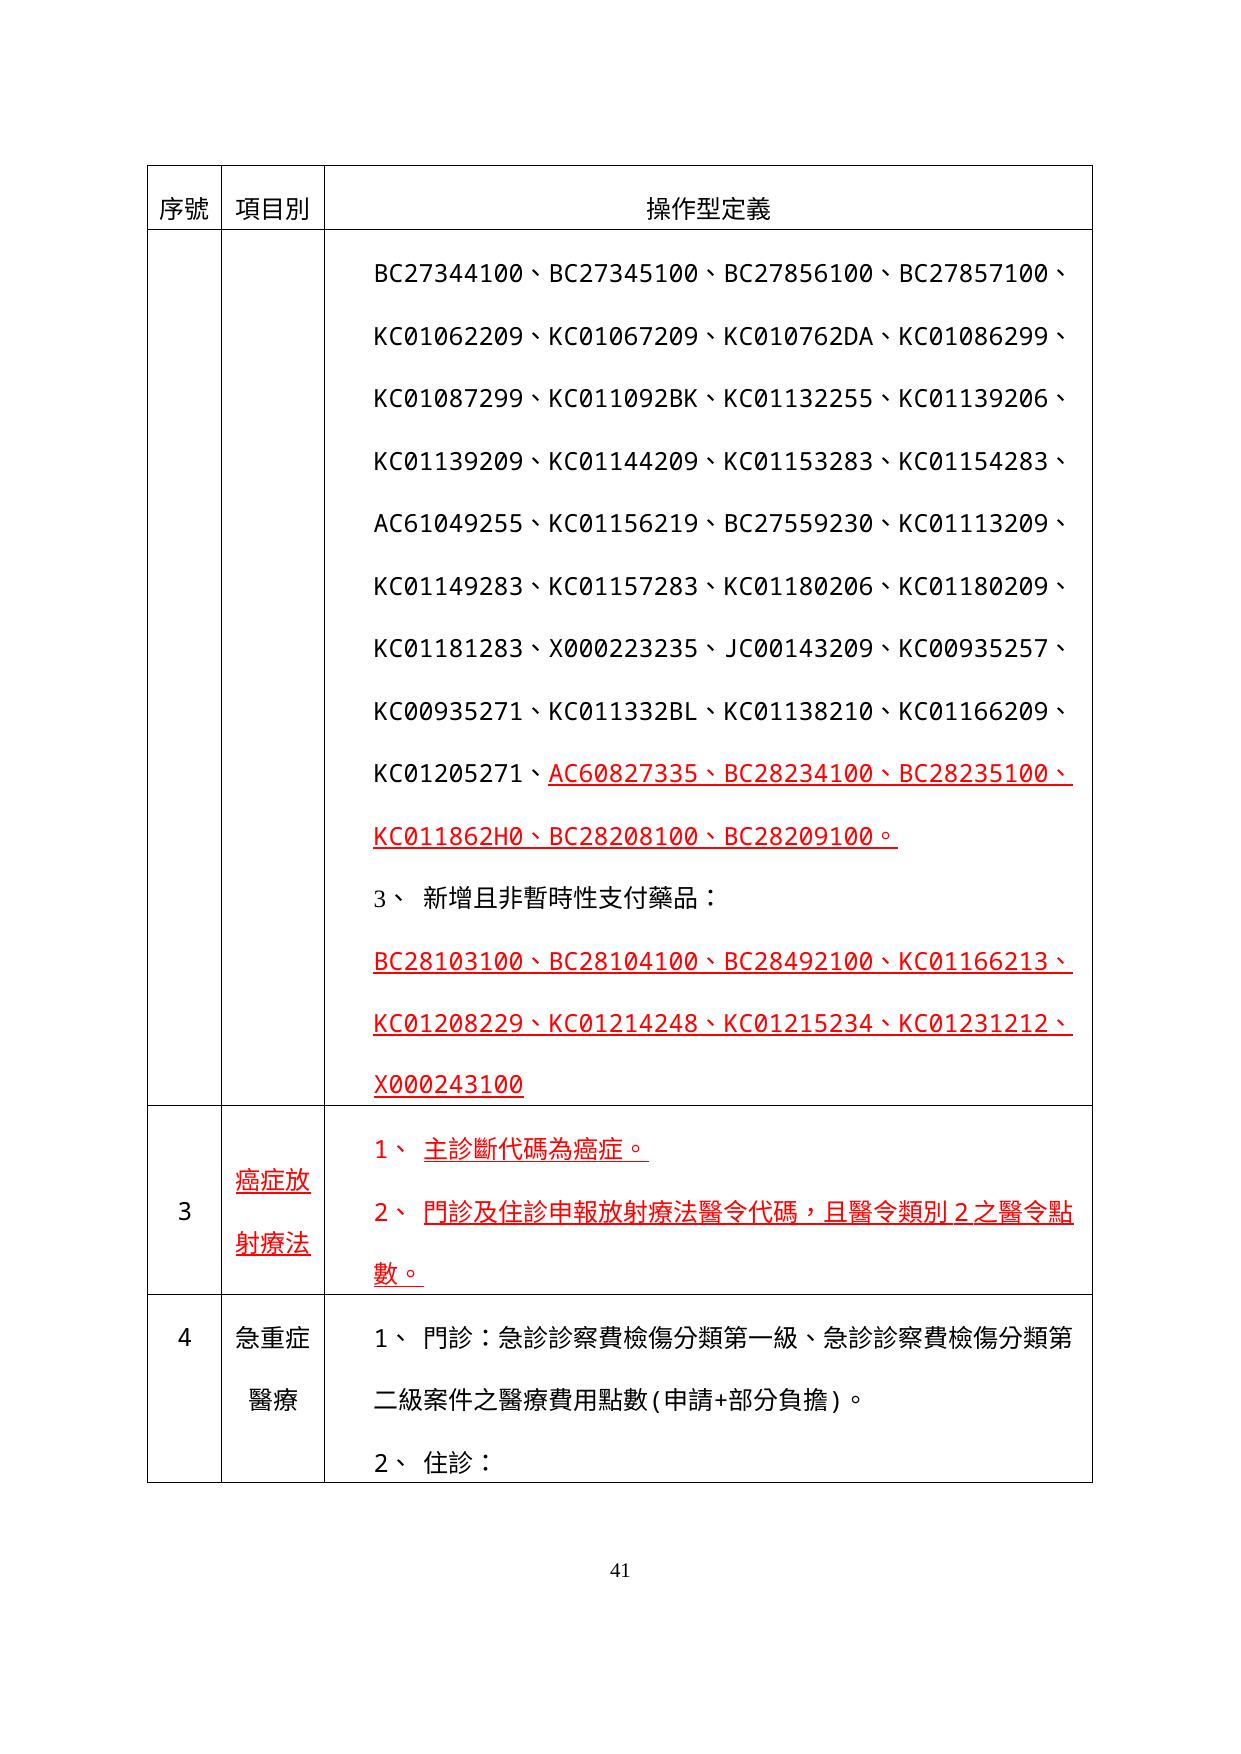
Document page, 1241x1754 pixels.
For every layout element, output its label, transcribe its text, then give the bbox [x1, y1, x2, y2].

table_cell BC27344100、BC27345100、BC27856100、BC27857100、KC01062209、KC01067209、KC010762DA、KC01086299、KC01087299、KC011092BK、KC01132255、KC01139206、KC01139209、KC01144209、KC01153283、KC01154283、AC61049255、KC01156219、BC27559230、KC01113209、KC01149283、KC01157283、KC01180206、KC01180209、KC01181283、X000223235、JC00143209、KC00935257、KC00935271、KC011332BL、KC01138210、KC01166209、KC01205271、AC60827335、BC28234100、BC28235100、KC011862H0、BC28208100、BC28209100。 新增且非暫時性支付藥品：BC28103100、BC28104100、BC28492100、KC01166213、KC01208229、KC01214248、KC01215234、KC01231212、X000243100 [325, 230, 1092, 1105]
table_cell 門診：急診診察費檢傷分類第一級、急診診察費檢傷分類第二級案件之醫療費用點數(申請+部分負擔)。 住診： 排除申報化療、事審藥品及癌症放射療法醫令代碼案件後，如該筆案件Tw-DRGs權重>2之中高嚴重度疾病案件(適用權重為當年度適用權重表)。 1歲以下幼兒及新生兒呼吸疾病：1歲以下(入院日-出生日期小於366天)且主次診斷前三碼為P84、P22~P28、J00~J99之案件。 [325, 1295, 1092, 1482]
table_header 序號 [148, 166, 221, 229]
table_header 項目別 [222, 166, 324, 229]
table_cell 急重症醫療 [222, 1295, 324, 1482]
table_cell 3 [148, 1106, 221, 1293]
table_cell 4 [148, 1295, 221, 1482]
table_cell [222, 230, 324, 1105]
table_cell 主診斷代碼為癌症。 門診及住診申報放射療法醫令代碼，且醫令類別2之醫令點數。 [325, 1106, 1092, 1293]
table_cell 癌症放射療法 [222, 1106, 324, 1293]
table_header 操作型定義 [325, 166, 1092, 229]
table_cell [148, 230, 221, 1105]
